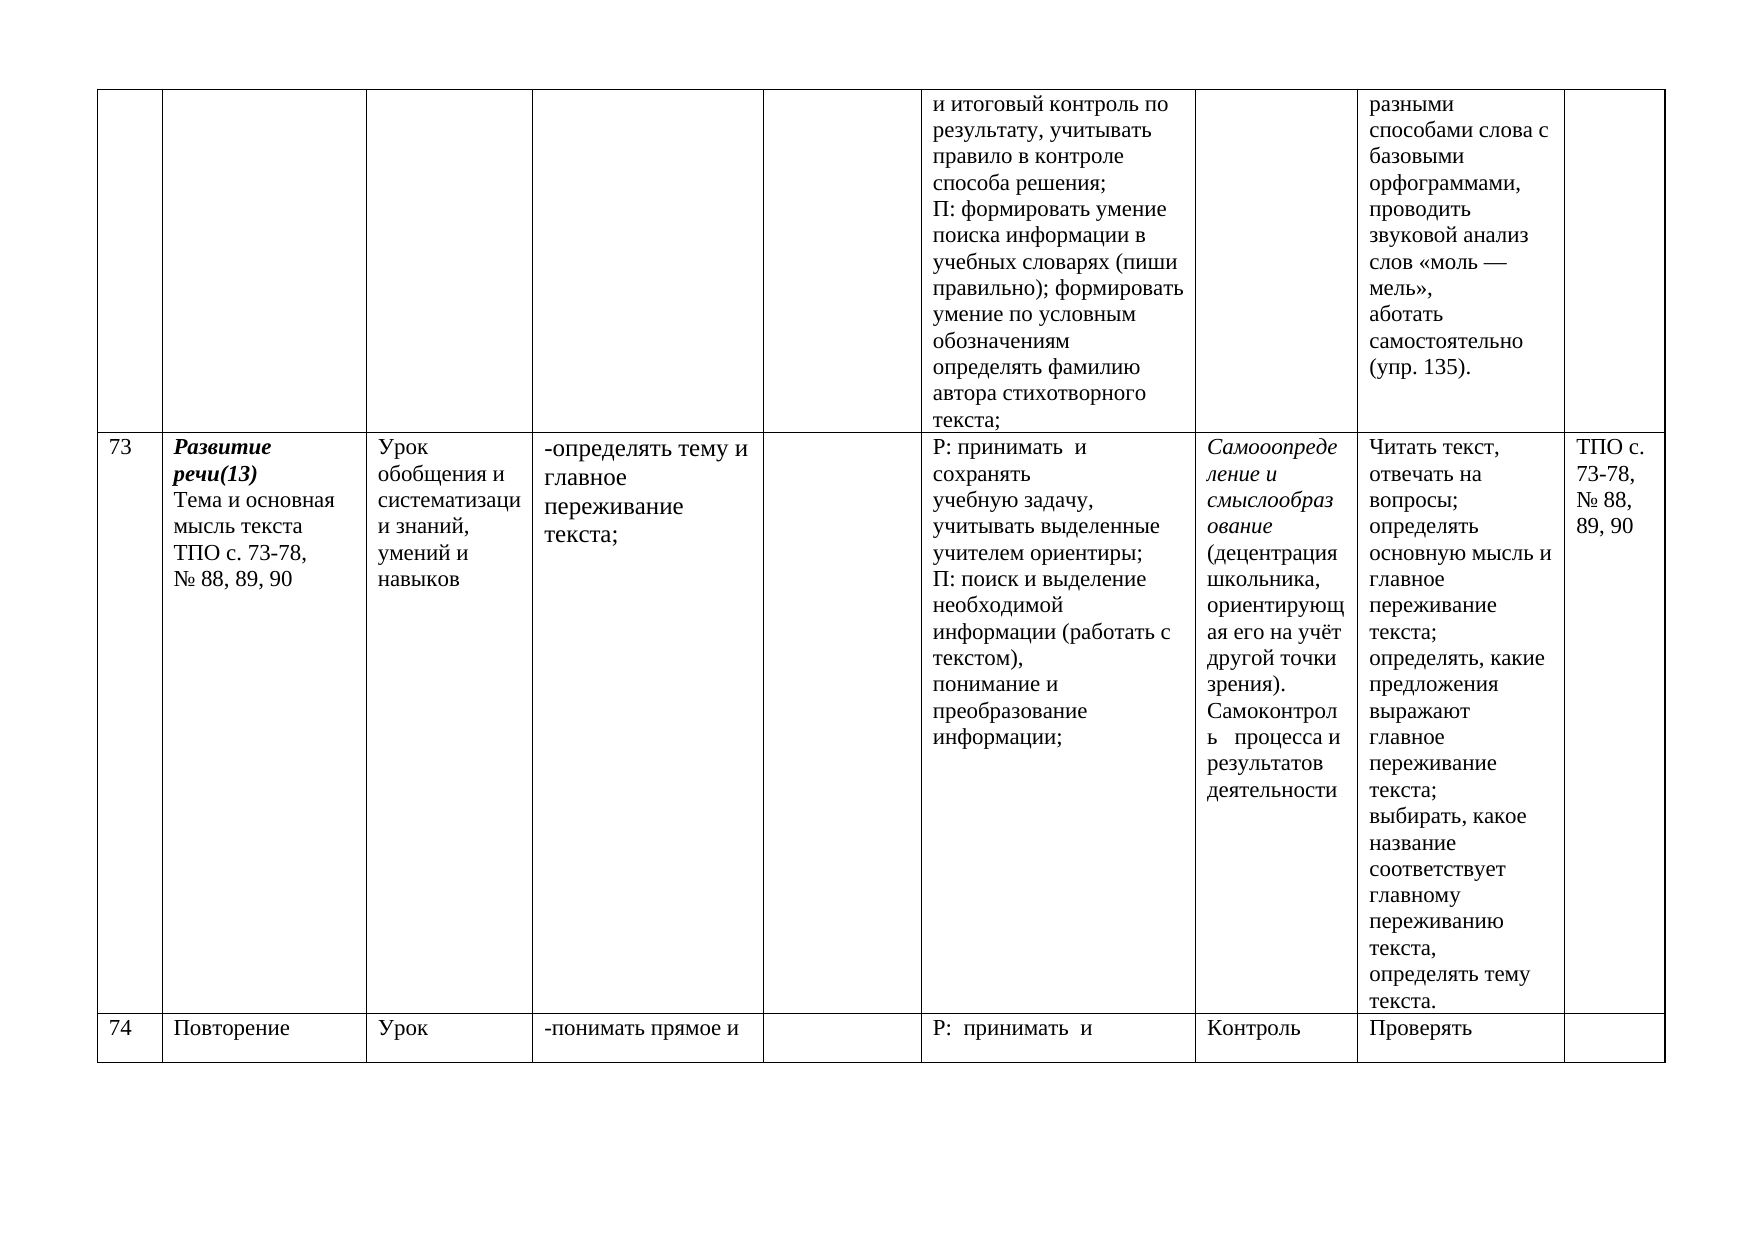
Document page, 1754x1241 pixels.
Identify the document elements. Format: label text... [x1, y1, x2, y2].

table_cell ТПО с. 73-78, № 88, 89, 90 [1565, 433, 1664, 1013]
table_cell Повторение [163, 1014, 366, 1062]
table_cell -определять тему и главное переживание текста; [533, 433, 763, 1013]
table_cell Развитие речи(13) Тема и основная мысль текста ТПО с. 73-78, № 88, 89, 90 [163, 433, 366, 1013]
table_cell Читать текст, отвечать на вопросы; определять основную мысль и главное переживание текста; определять, какие предложения выражают главное переживание текста; выбирать, какое название соответствует главному переживанию текста, определять тему текста. [1358, 433, 1564, 1013]
table_cell [1196, 90, 1357, 432]
table_cell [764, 1014, 921, 1062]
table_cell Проверять [1358, 1014, 1564, 1062]
table_cell Урок обобщения и систематизации знаний, умений и навыков [367, 433, 532, 1013]
table_cell [1565, 90, 1664, 432]
table_cell разными способами слова с базовыми орфограммами, проводить звуковой анализ слов «моль — мель», аботать самостоятельно (упр. 135). [1358, 90, 1564, 432]
table_cell -понимать прямое и [533, 1014, 763, 1062]
table_cell Р: принимать и [922, 1014, 1195, 1062]
table_cell [1565, 1014, 1664, 1062]
table_cell [764, 90, 921, 432]
table_cell и итоговый контроль по результату, учитывать правило в контроле способа решения; П: формировать умение поиска информации в учебных словарях (пиши правильно); формировать умение по условным обозначениям определять фамилию автора стихотворного текста; [922, 90, 1195, 432]
table_cell 73 [98, 433, 162, 1013]
table_cell [764, 433, 921, 1013]
table_cell [98, 90, 162, 432]
table_cell [533, 90, 763, 432]
table_cell Самооопределение и смыслообразование (децентрация школьника, ориентирующая его на учёт другой точки зрения). Самоконтроль процесса и результатов деятельности [1196, 433, 1357, 1013]
table_cell Урок [367, 1014, 532, 1062]
table_cell 74 [98, 1014, 162, 1062]
table_cell [367, 90, 532, 432]
table_cell [163, 90, 366, 432]
table_cell Р: принимать и сохранять учебную задачу, учитывать выделенные учителем ориентиры; П: поиск и выделение необходимой информации (работать с текстом), понимание и преобразование информации; [922, 433, 1195, 1013]
table_cell Контроль [1196, 1014, 1357, 1062]
